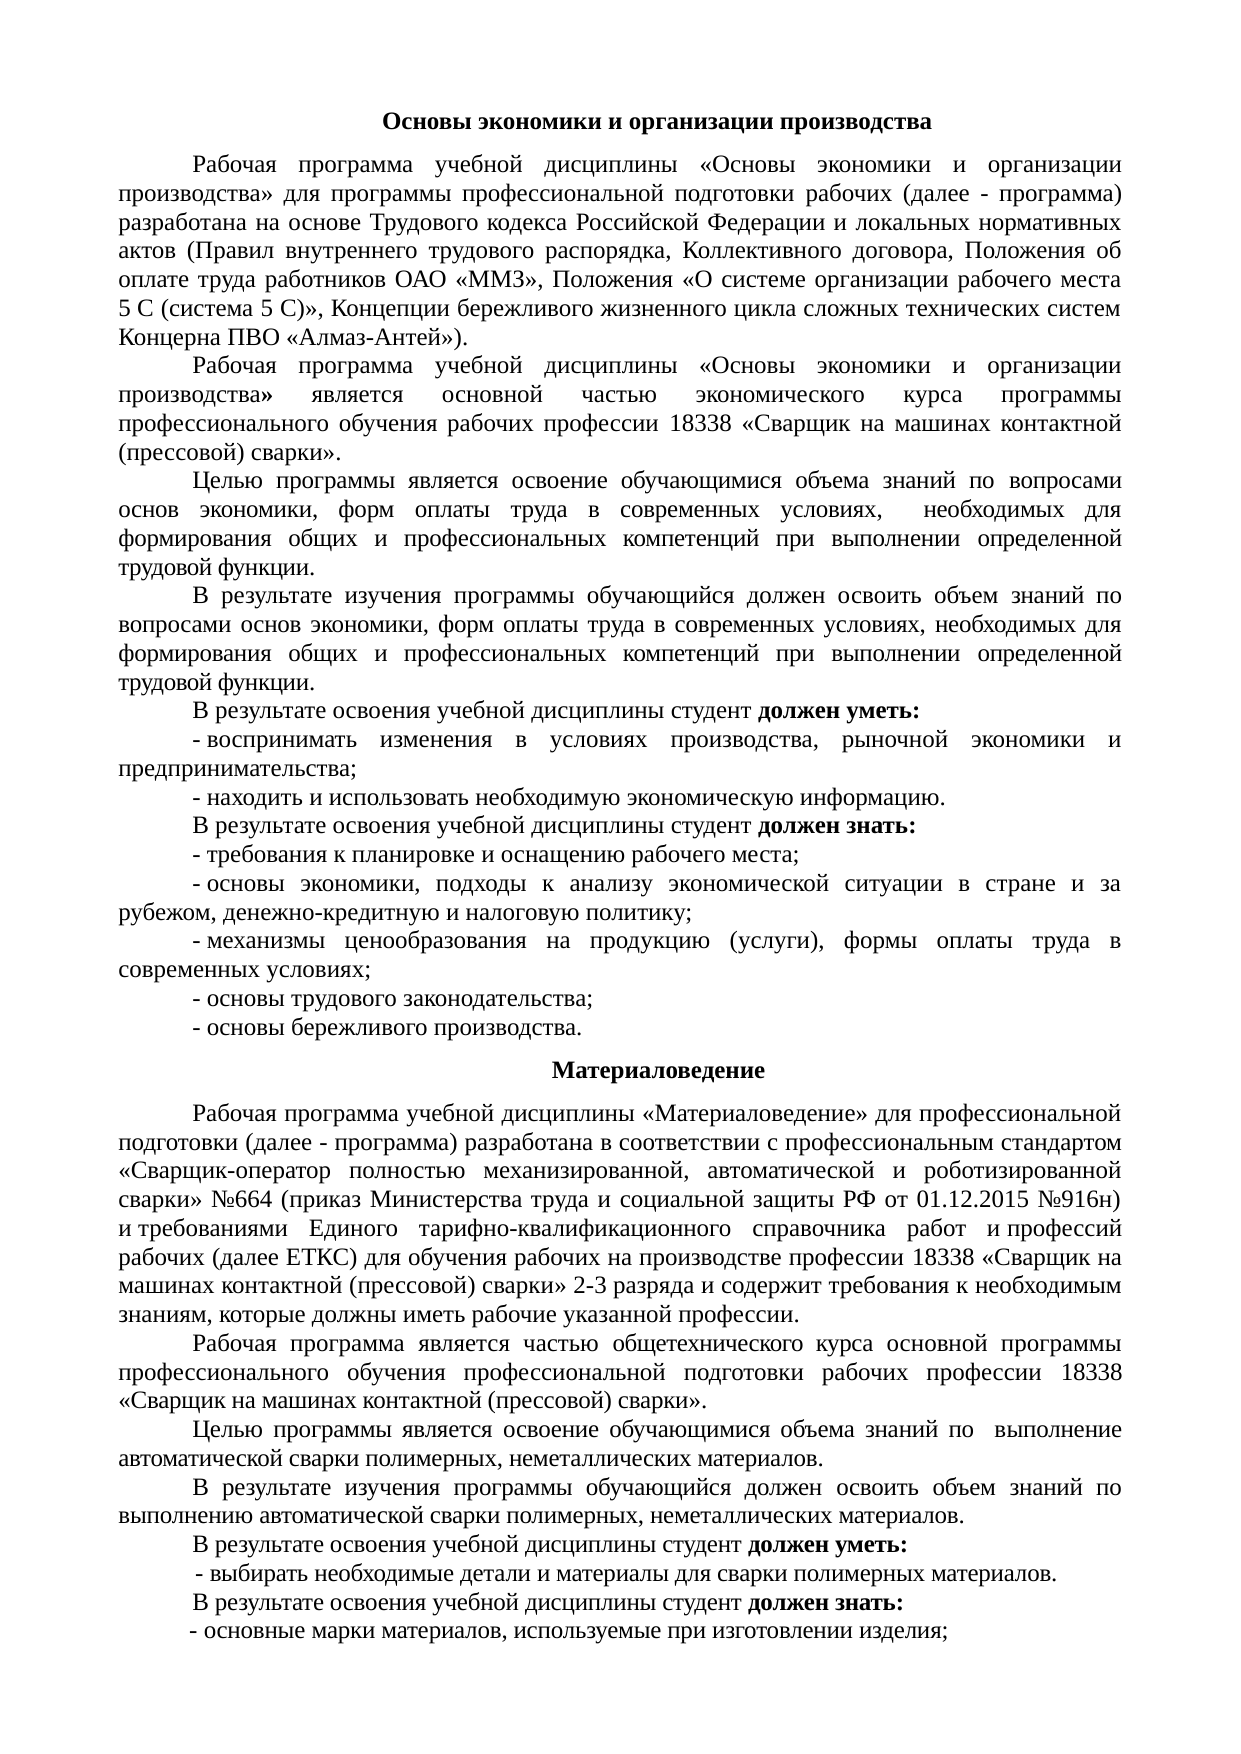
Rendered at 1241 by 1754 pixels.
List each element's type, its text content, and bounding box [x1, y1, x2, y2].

text - основные марки материалов, используемые при изготовлении изделия; [118, 1616, 1116, 1644]
text - воспринимать изменения в условиях производства, рыночной экономики и предпринимательства; [118, 724, 1122, 782]
text В результате освоения учебной дисциплины студент должен знать: [118, 1587, 1122, 1616]
text Рабочая программа учебной дисциплины «Материаловедение» для профессиональной подготовки (далее - программа) разработана в соответствии с профессиональным стандартом «Сварщик-оператор полностью механизированной, автоматической и роботизированной сварки» №664 (приказ Министерства труда и социальной защиты РФ от 01.12.2015 №916н) и требованиями Единого тарифно-квалификационного справочника работ и профессий рабочих (далее ЕТКС) для обучения рабочих на производстве профессии 18338 «Сварщик на машинах контактной (прессовой) сварки» 2-3 разряда и содержит требования к необходимым знаниям, которые должны иметь рабочие указанной профессии. [118, 1098, 1122, 1328]
text - требования к планировке и оснащению рабочего места; [118, 839, 1122, 868]
text - механизмы ценообразования на продукцию (услуги), формы оплаты труда в современных условиях; [118, 926, 1122, 983]
text - основы экономики, подходы к анализу экономической ситуации в стране и за рубежом, денежно-кредитную и налоговую политику; [118, 868, 1122, 926]
text Рабочая программа учебной дисциплины «Основы экономики и организации производства» является основной частью экономического курса программы профессионального обучения рабочих профессии 18338 «Сварщик на машинах контактной (прессовой) сварки». [118, 351, 1122, 466]
text В результате изучения программы обучающийся должен освоить объем знаний по выполнению автоматической сварки полимерных, неметаллических материалов. [118, 1472, 1122, 1529]
text В результате освоения учебной дисциплины студент должен уметь: [118, 696, 1122, 724]
text - основы трудового законодательства; [118, 983, 1122, 1012]
text Целью программы является освоение обучающимися объема знаний по вопросами основ экономики, форм оплаты труда в современных условиях, необходимых для формирования общих и профессиональных компетенций при выполнении определенной трудовой функции. [118, 466, 1122, 581]
text Рабочая программа является частью общетехнического курса основной программы профессионального обучения профессиональной подготовки рабочих профессии 18338 «Сварщик на машинах контактной (прессовой) сварки». [118, 1328, 1122, 1414]
text Целью программы является освоение обучающимися объема знаний по выполнение автоматической сварки полимерных, неметаллических материалов. [118, 1414, 1122, 1472]
text - выбирать необходимые детали и материалы для сварки полимерных материалов. [118, 1558, 1116, 1587]
text В результате освоения учебной дисциплины студент должен уметь: [118, 1529, 1122, 1558]
text Основы экономики и организации производства [118, 106, 1122, 135]
text - находить и использовать необходимую экономическую информацию. [118, 782, 1122, 811]
text Материаловедение [118, 1055, 1122, 1084]
text Рабочая программа учебной дисциплины «Основы экономики и организации производства» для программы профессиональной подготовки рабочих (далее - программа) разработана на основе Трудового кодекса Российской Федерации и локальных нормативных актов (Правил внутреннего трудового распорядка, Коллективного договора, Положения об оплате труда работников ОАО «ММЗ», Положения «О системе организации рабочего места 5 С (система 5 С)», Концепции бережливого жизненного цикла сложных технических систем Концерна ПВО «Алмаз-Антей»). [118, 149, 1122, 351]
text - основы бережливого производства. [118, 1012, 1122, 1041]
text В результате изучения программы обучающийся должен освоить объем знаний по вопросами основ экономики, форм оплаты труда в современных условиях, необходимых для формирования общих и профессиональных компетенций при выполнении определенной трудовой функции. [118, 581, 1122, 696]
text В результате освоения учебной дисциплины студент должен знать: [118, 811, 1122, 839]
